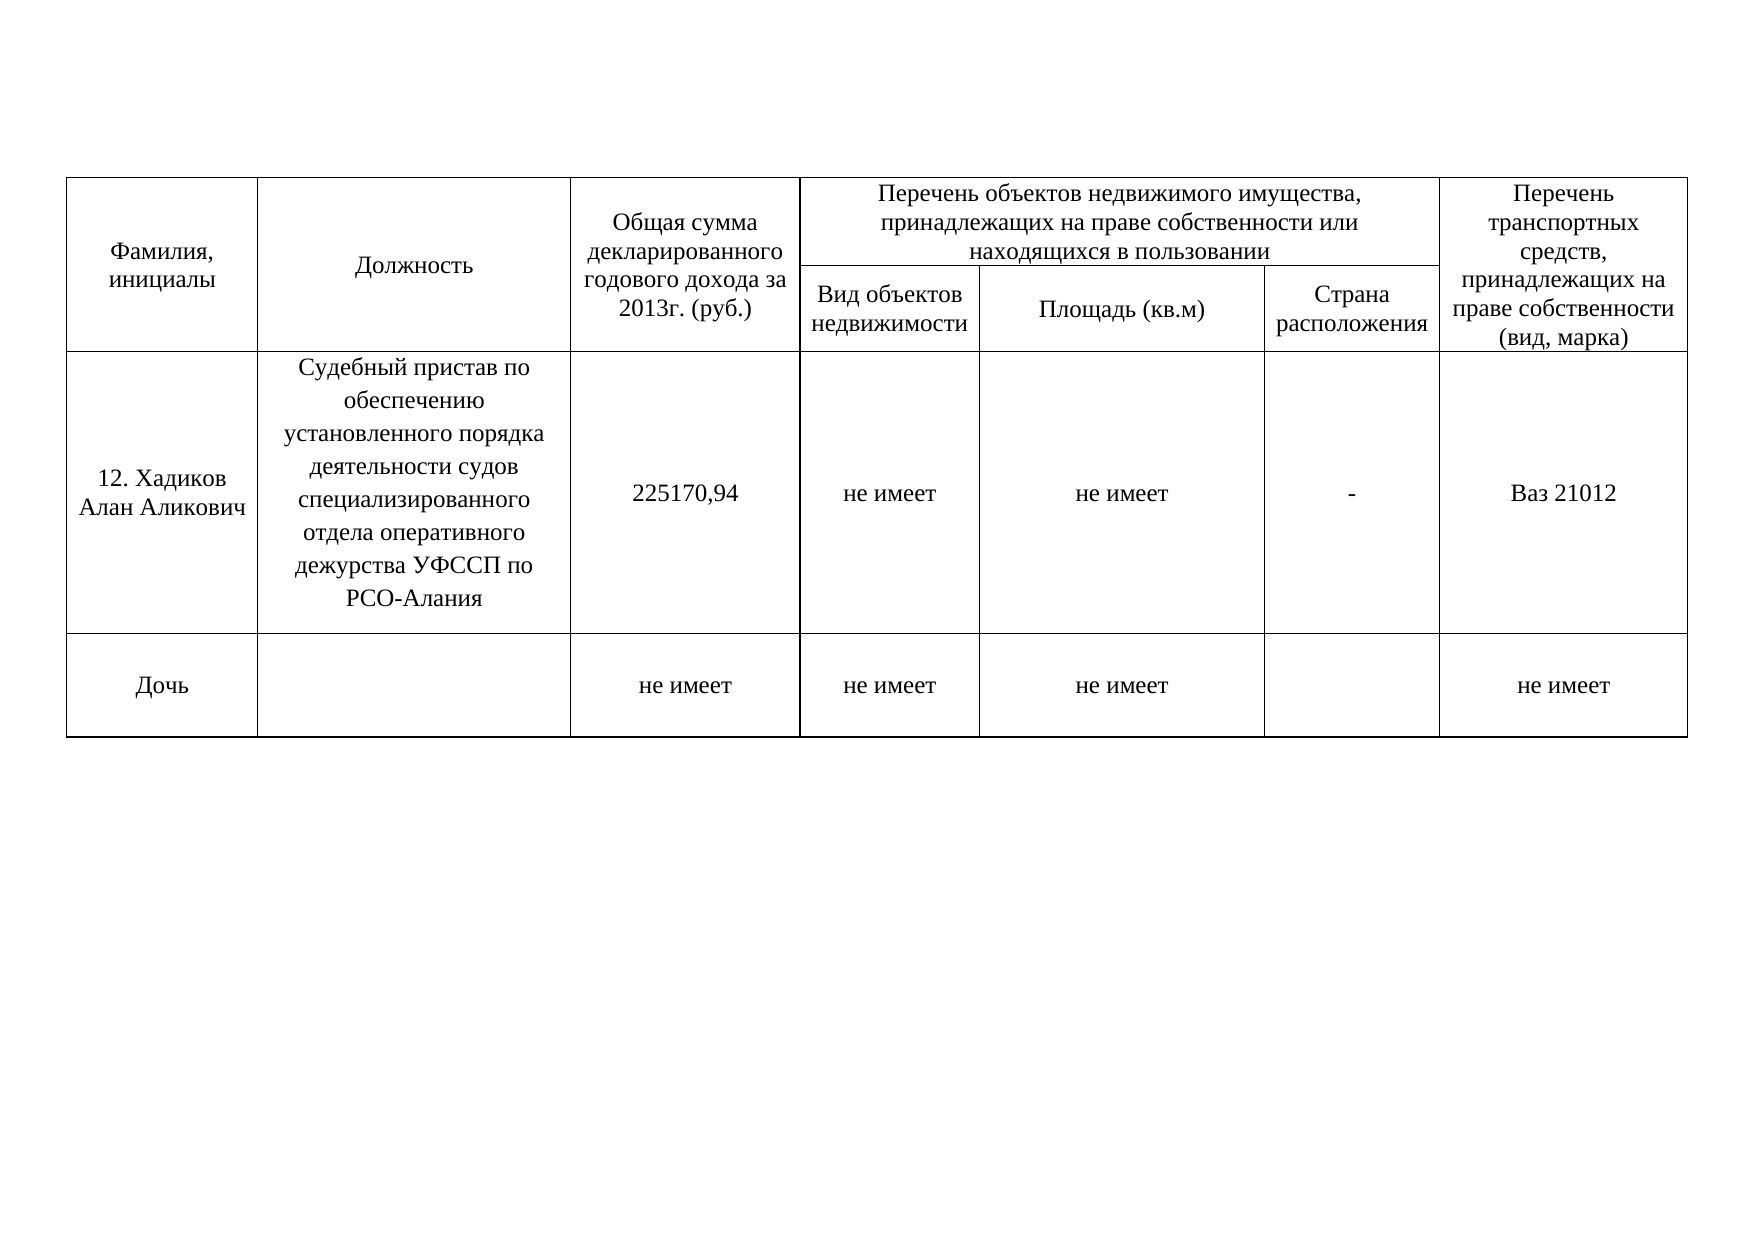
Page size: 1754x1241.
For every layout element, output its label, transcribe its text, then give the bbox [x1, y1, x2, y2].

table_header Общая сумма декларированного годового дохода за 2013г. (руб.) [571, 178, 799, 351]
table_cell не имеет [980, 352, 1264, 632]
table_cell 225170,94 [571, 352, 799, 632]
table_cell не имеет [980, 634, 1264, 736]
table_header Фамилия, инициалы [67, 178, 257, 351]
table_cell 12. Хадиков Алан Аликович [67, 352, 257, 632]
table_cell Вид объектов недвижимости [801, 266, 979, 351]
table_cell не имеет [571, 634, 799, 736]
table_cell - [1265, 352, 1439, 632]
table_cell [1265, 634, 1439, 736]
table_cell не имеет [801, 634, 979, 736]
table_cell не имеет [801, 352, 979, 632]
table_cell Площадь (кв.м) [980, 266, 1264, 351]
table_cell Дочь [67, 634, 257, 736]
table_cell Судебный пристав по обеспечению установленного порядка деятельности судов специализированного отдела оперативного дежурства УФССП по РСО-Алания [258, 352, 570, 632]
table_header Перечень транспортных средств, принадлежащих на праве собственности (вид, марка) [1440, 178, 1687, 351]
table_header Перечень объектов недвижимого имущества, принадлежащих на праве собственности или находящихся в пользовании [801, 178, 1439, 264]
table_cell Страна расположения [1265, 266, 1439, 351]
table_cell Ваз 21012 [1440, 352, 1687, 632]
table_cell не имеет [1440, 634, 1687, 736]
table_header Должность [258, 178, 570, 351]
table_cell [258, 634, 570, 736]
